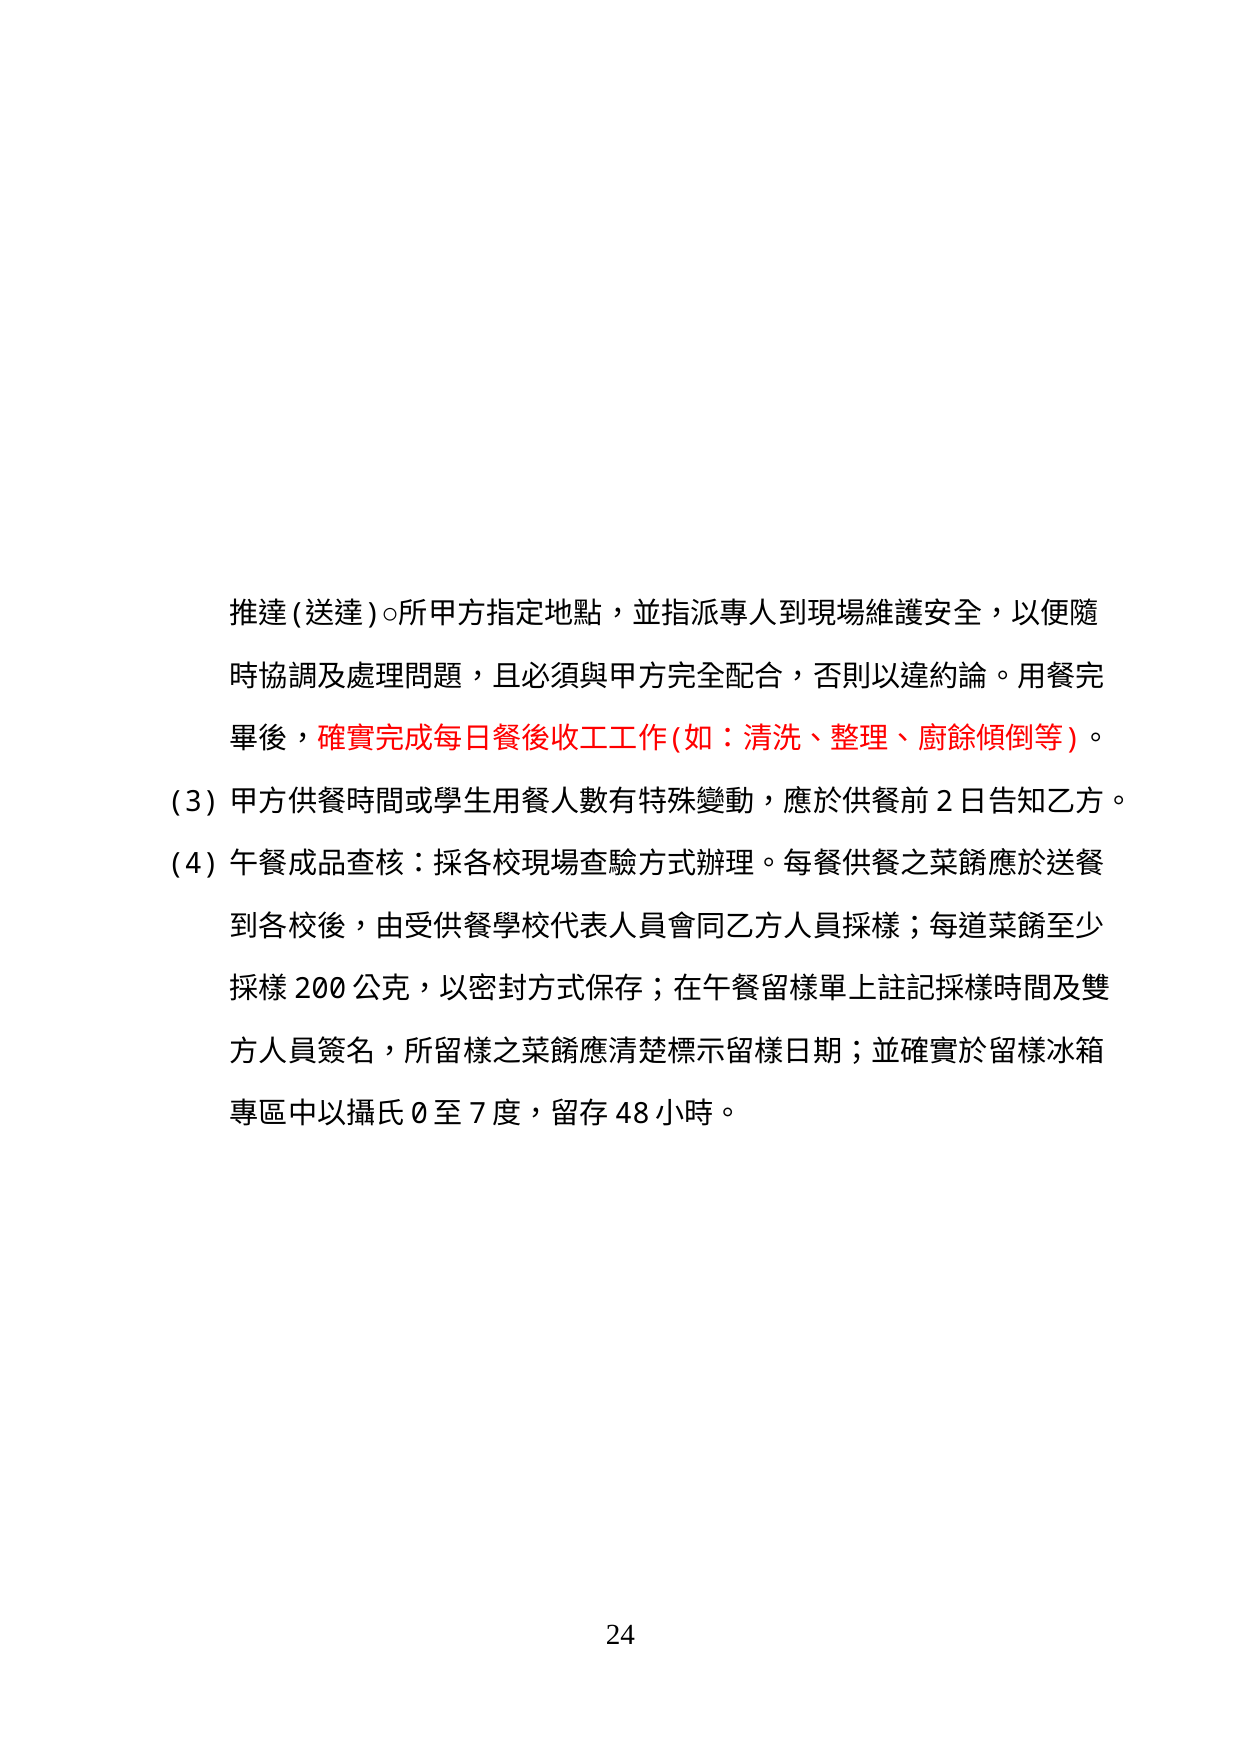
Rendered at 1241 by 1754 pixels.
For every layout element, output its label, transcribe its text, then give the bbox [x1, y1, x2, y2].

list 推達(送達)○所甲方指定地點，並指派專人到現場維護安全，以便隨時協調及處理問題，且必須與甲方完全配合，否則以違約論。用餐完畢後，確實完成每日餐後收工工作(如：清洗、整理、廚餘傾倒等)。 [167, 569, 1123, 757]
list 甲方供餐時間或學生用餐人數有特殊變動，應於供餐前2日告知乙方。 [167, 757, 1123, 819]
list 午餐成品查核：採各校現場查驗方式辦理。每餐供餐之菜餚應於送餐到各校後，由受供餐學校代表人員會同乙方人員採樣；每道菜餚至少採樣200公克，以密封方式保存；在午餐留樣單上註記採樣時間及雙方人員簽名，所留樣之菜餚應清楚標示留樣日期；並確實於留樣冰箱專區中以攝氏0至7度，留存48小時。 [167, 819, 1123, 1132]
